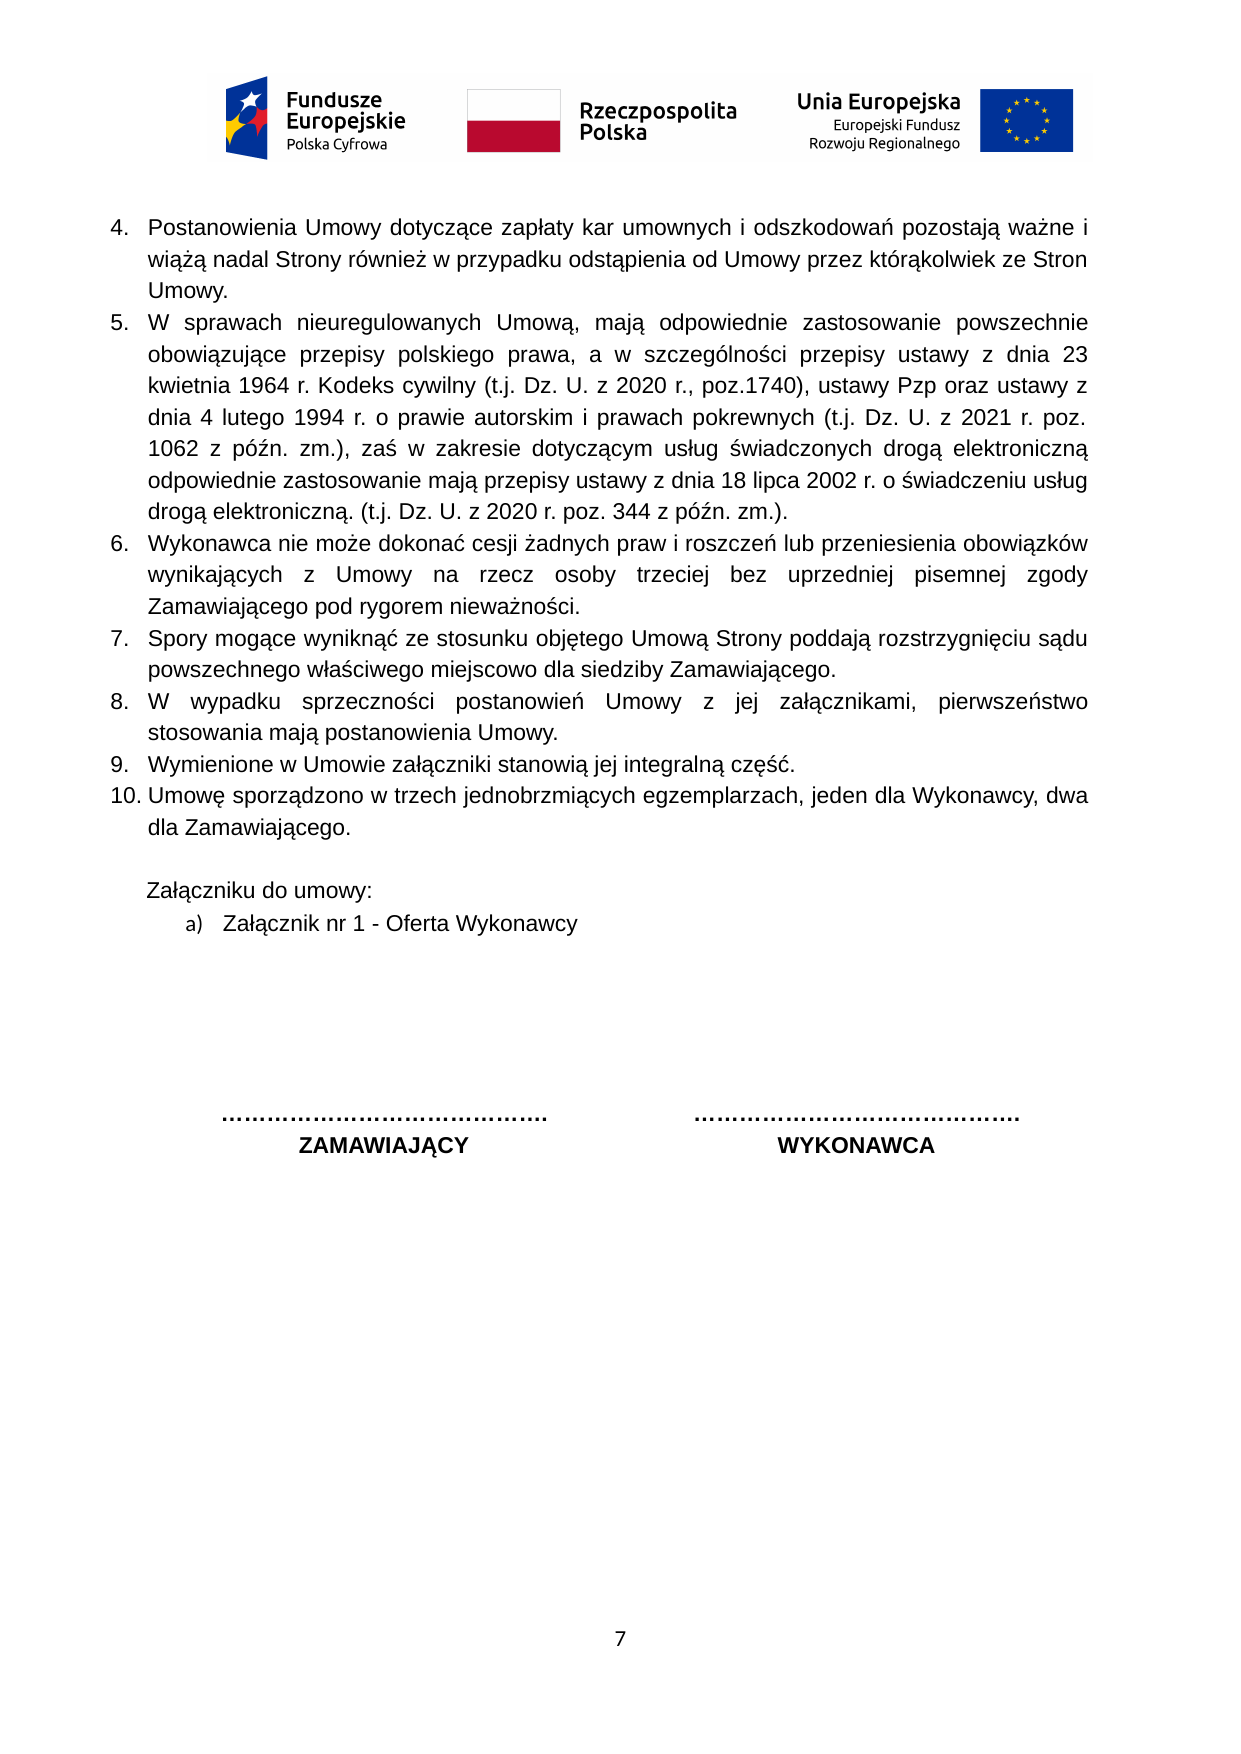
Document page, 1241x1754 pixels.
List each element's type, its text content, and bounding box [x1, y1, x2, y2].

text Załączniku do umowy: [146, 877, 1093, 903]
table_header ……………………………………. WYKONAWCA [620, 1100, 1093, 1195]
list Wymienione w Umowie załączniki stanowią jej integralną część. [110, 751, 1089, 777]
list W sprawach nieuregulowanych Umową, mają odpowiednie zastosowanie powszechnie obowiązujące przepisy polskiego prawa, a w szczególności przepisy ustawy z dnia 23 kwietnia 1964 r. Kodeks cywilny (t.j. Dz. U. z 2020 r., poz.1740), ustawy Pzp oraz ustawy z dnia 4 lutego 1994 r. o prawie autorskim i prawach pokrewnych (t.j. Dz. U. z 2021 r. poz. 1062 z późn. zm.), zaś w zakresie dotyczącym usług świadczonych drogą elektroniczną odpowiednie zastosowanie mają przepisy ustawy z dnia 18 lipca 2002 r. o świadczeniu usług drogą elektroniczną. (t.j. Dz. U. z 2020 r. poz. 344 z późn. zm.). [110, 309, 1089, 525]
list W wypadku sprzeczności postanowień Umowy z jej załącznikami, pierwszeństwo stosowania mają postanowienia Umowy. [110, 688, 1089, 746]
list Umowę sporządzono w trzech jednobrzmiących egzemplarzach, jeden dla Wykonawcy, dwa dla Zamawiającego. [110, 782, 1089, 840]
list Załącznik nr 1 - Oferta Wykonawcy [185, 909, 1093, 937]
list Spory mogące wyniknąć ze stosunku objętego Umową Strony poddają rozstrzygnięciu sądu powszechnego właściwego miejscowo dla siedziby Zamawiającego. [110, 624, 1089, 682]
list Wykonawca nie może dokonać cesji żadnych praw i roszczeń lub przeniesienia obowiązków wynikających z Umowy na rzecz osoby trzeciej bez uprzedniej pisemnej zgody Zamawiającego pod rygorem nieważności. [110, 530, 1089, 619]
list Postanowienia Umowy dotyczące zapłaty kar umownych i odszkodowań pozostają ważne i wiążą nadal Strony również w przypadku odstąpienia od Umowy przez którąkolwiek ze Stron Umowy. [110, 214, 1089, 304]
table_header ……………………………………. ZAMAWIAJĄCY [148, 1100, 620, 1195]
